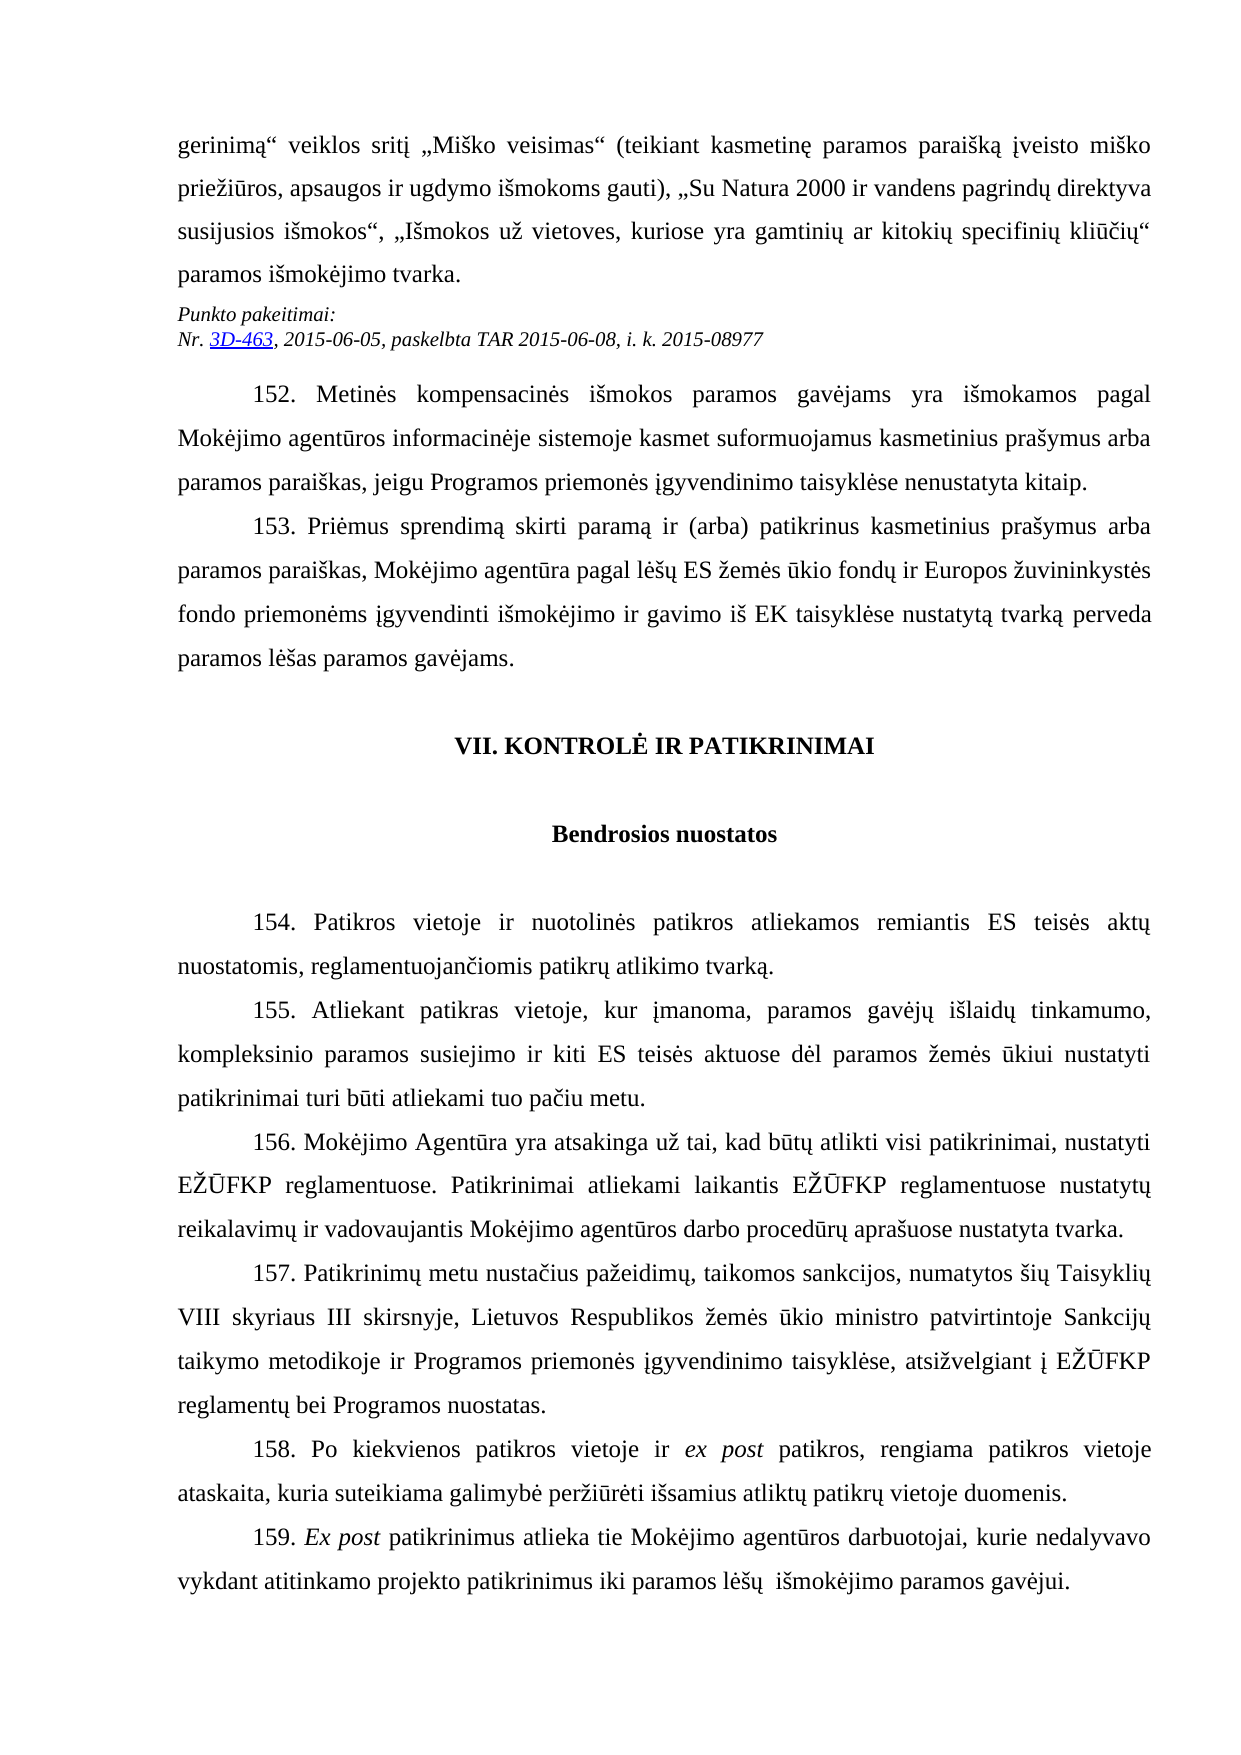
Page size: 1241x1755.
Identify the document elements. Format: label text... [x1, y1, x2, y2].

text 154. Patikros vietoje ir nuotolinės patikros atliekamos remiantis ES teisės aktų nuostatomis, reglamentuojančiomis patikrų atlikimo tvarką. [177, 907, 1152, 979]
text 155. Atliekant patikras vietoje, kur įmanoma, paramos gavėjų išlaidų tinkamumo, kompleksinio paramos susiejimo ir kiti ES teisės aktuose dėl paramos žemės ūkiui nustatyti patikrinimai turi būti atliekami tuo pačiu metu. [177, 995, 1152, 1111]
text 153. Priėmus sprendimą skirti paramą ir (arba) patikrinus kasmetinius prašymus arba paramos paraiškas, Mokėjimo agentūra pagal lėšų ES žemės ūkio fondų ir Europos žuvininkystės fondo priemonėms įgyvendinti išmokėjimo ir gavimo iš EK taisyklėse nustatytą tvarką perveda paramos lėšas paramos gavėjams. [177, 511, 1152, 672]
text 152. Metinės kompensacinės išmokos paramos gavėjams yra išmokamos pagal Mokėjimo agentūros informacinėje sistemoje kasmet suformuojamus kasmetinius prašymus arba paramos paraiškas, jeigu Programos priemonės įgyvendinimo taisyklėse nenustatyta kitaip. [177, 379, 1152, 496]
text gerinimą“ veiklos sritį „Miško veisimas“ (teikiant kasmetinę paramos paraišką įveisto miško priežiūros, apsaugos ir ugdymo išmokoms gauti), „Su Natura 2000 ir vandens pagrindų direktyva susijusios išmokos“, „Išmokos už vietoves, kuriose yra gamtinių ar kitokių specifinių kliūčių“ paramos išmokėjimo tvarka. [177, 130, 1152, 288]
text Punkto pakeitimai: [177, 302, 1152, 326]
text 157. Patikrinimų metu nustačius pažeidimų, taikomos sankcijos, numatytos šių Taisyklių VIII skyriaus III skirsnyje, Lietuvos Respublikos žemės ūkio ministro patvirtintoje Sankcijų taikymo metodikoje ir Programos priemonės įgyvendinimo taisyklėse, atsižvelgiant į EŽŪFKP reglamentų bei Programos nuostatas. [177, 1258, 1152, 1419]
text Nr. 3D-463, 2015-06-05, paskelbta TAR 2015-06-08, i. k. 2015-08977 [177, 326, 1152, 351]
text VII. KONTROLĖ IR PATIKRINIMAI [177, 731, 1152, 760]
text Bendrosios nuostatos [177, 819, 1152, 848]
text 159. Ex post patikrinimus atlieka tie Mokėjimo agentūros darbuotojai, kurie nedalyvavo vykdant atitinkamo projekto patikrinimus iki paramos lėšų išmokėjimo paramos gavėjui. [177, 1522, 1152, 1595]
text 158. Po kiekvienos patikros vietoje ir ex post patikros, rengiama patikros vietoje ataskaita, kuria suteikiama galimybė peržiūrėti išsamius atliktų patikrų vietoje duomenis. [177, 1434, 1152, 1507]
text 156. Mokėjimo Agentūra yra atsakinga už tai, kad būtų atlikti visi patikrinimai, nustatyti EŽŪFKP reglamentuose. Patikrinimai atliekami laikantis EŽŪFKP reglamentuose nustatytų reikalavimų ir vadovaujantis Mokėjimo agentūros darbo procedūrų aprašuose nustatyta tvarka. [177, 1127, 1152, 1243]
